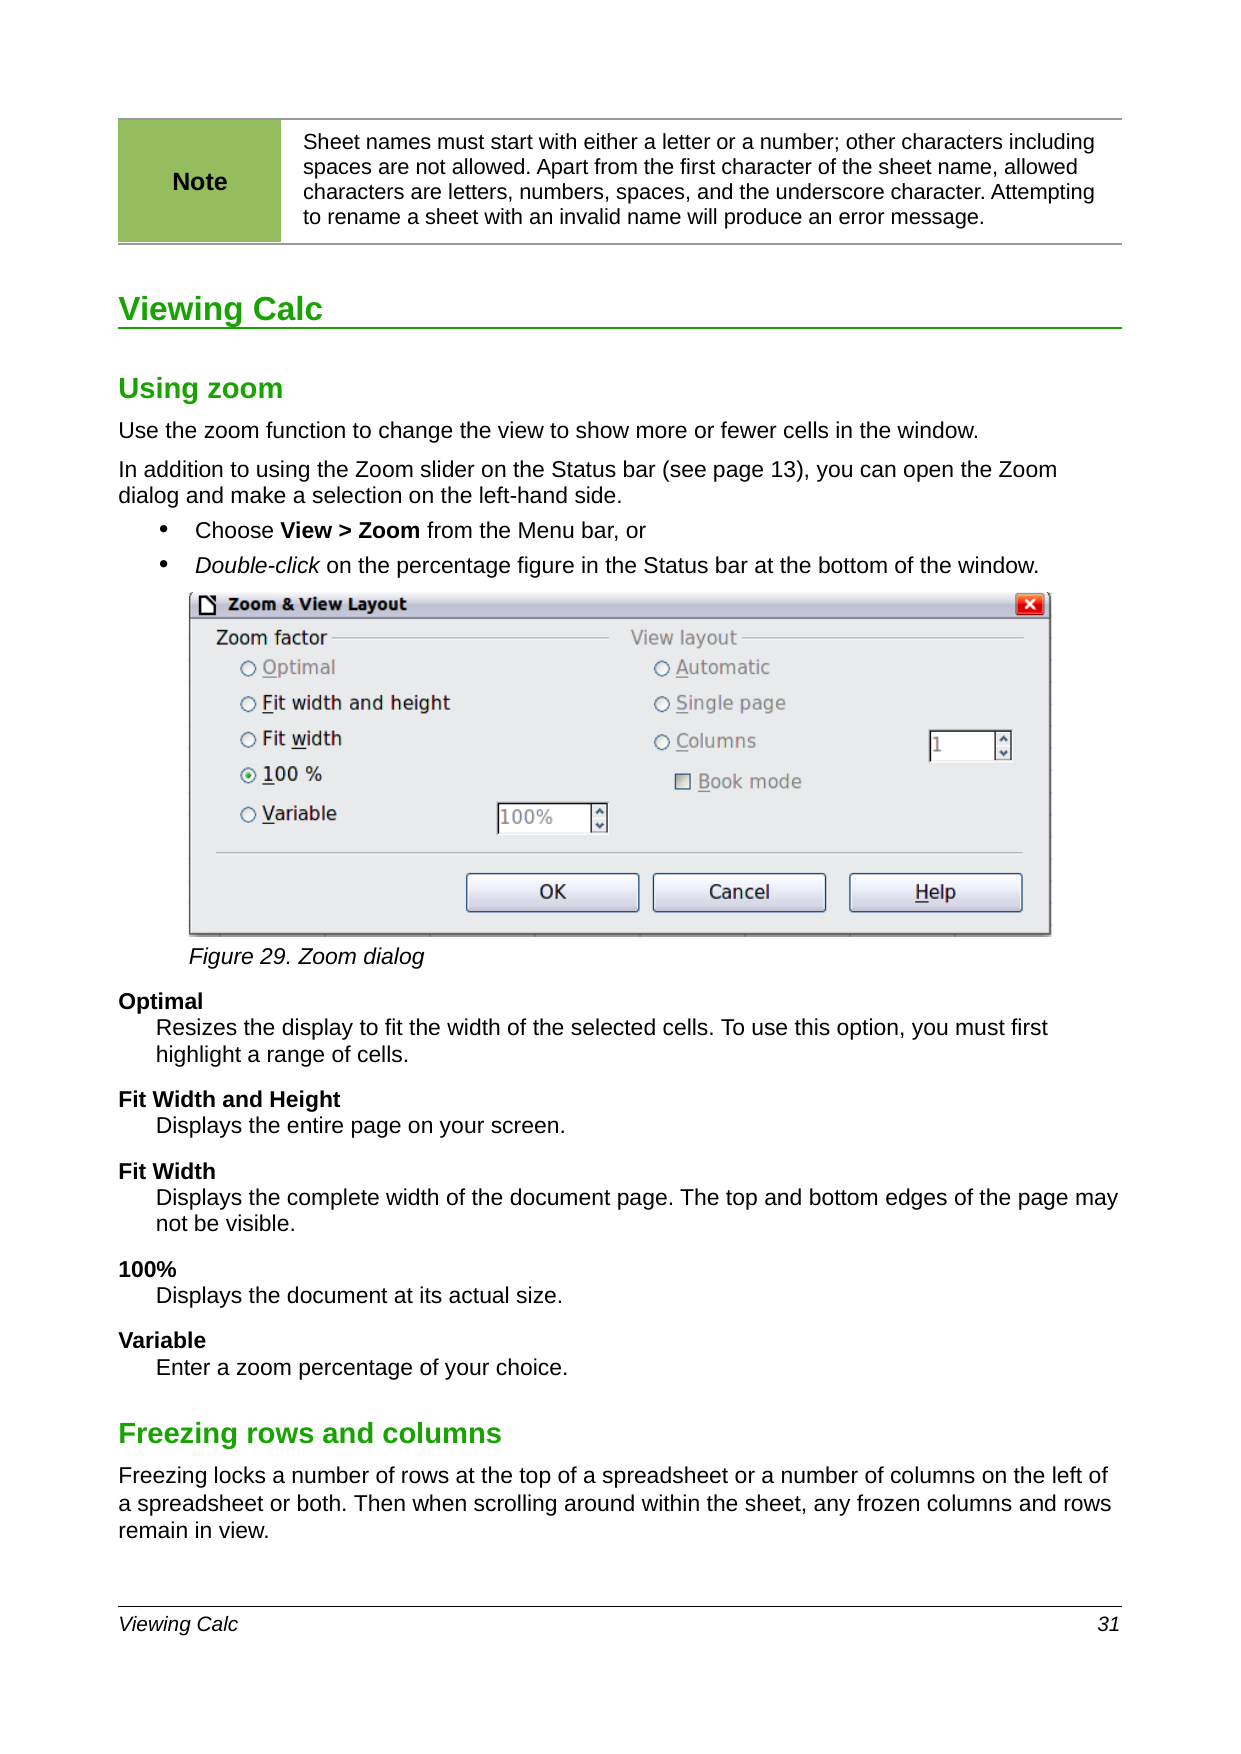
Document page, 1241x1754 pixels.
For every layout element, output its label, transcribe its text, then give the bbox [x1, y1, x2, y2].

text Displays the entire page on your screen. [156, 1112, 1122, 1139]
text Freezing locks a number of rows at the top of a spreadsheet or a number of columns on the left of a spreadsheet or both. Then when scrolling around within the sheet, any frozen columns and rows remain in view. [118, 1462, 1122, 1543]
table_header Sheet names must start with either a letter or a number; other characters including spaces are not allowed. Apart from the first character of the sheet name, allowed characters are letters, numbers, spaces, and the underscore character. Attempting to rename a sheet with an invalid name will produce an error message. [281, 120, 1122, 242]
text Resizes the display to fit the width of the selected cells. To use this option, you must first highlight a range of cells. [156, 1014, 1122, 1067]
text Displays the document at its actual size. [156, 1282, 1122, 1308]
text Fit Width [118, 1158, 1122, 1184]
picture [188, 592, 1052, 937]
subtitle Viewing Calc [118, 289, 1122, 327]
text Figure . Zoom dialog [189, 943, 1052, 969]
text Optimal [118, 988, 1122, 1014]
text Displays the complete width of the document page. The top and bottom edges of the page may not be visible. [156, 1184, 1122, 1237]
text Enter a zoom percentage of your choice. [156, 1354, 1122, 1380]
list In addition to using the Zoom slider on the Status bar (see page ), you can open the Zoom dialog and make a selection on the left-hand side. [118, 456, 1122, 509]
text 100% [118, 1256, 1122, 1282]
text Use the zoom function to change the view to show more or fewer cells in the window. [118, 417, 1122, 444]
list Choose View > Zoom from the Menu bar, or [156, 515, 1122, 544]
text Variable [118, 1327, 1122, 1354]
subtitle Freezing rows and columns [118, 1416, 1122, 1449]
list Double-click on the percentage figure in the Status bar at the bottom of the window. [156, 551, 1122, 580]
text Fit Width and Height [118, 1086, 1122, 1112]
table_header Note [118, 120, 281, 242]
subtitle Using zoom [118, 371, 1122, 405]
